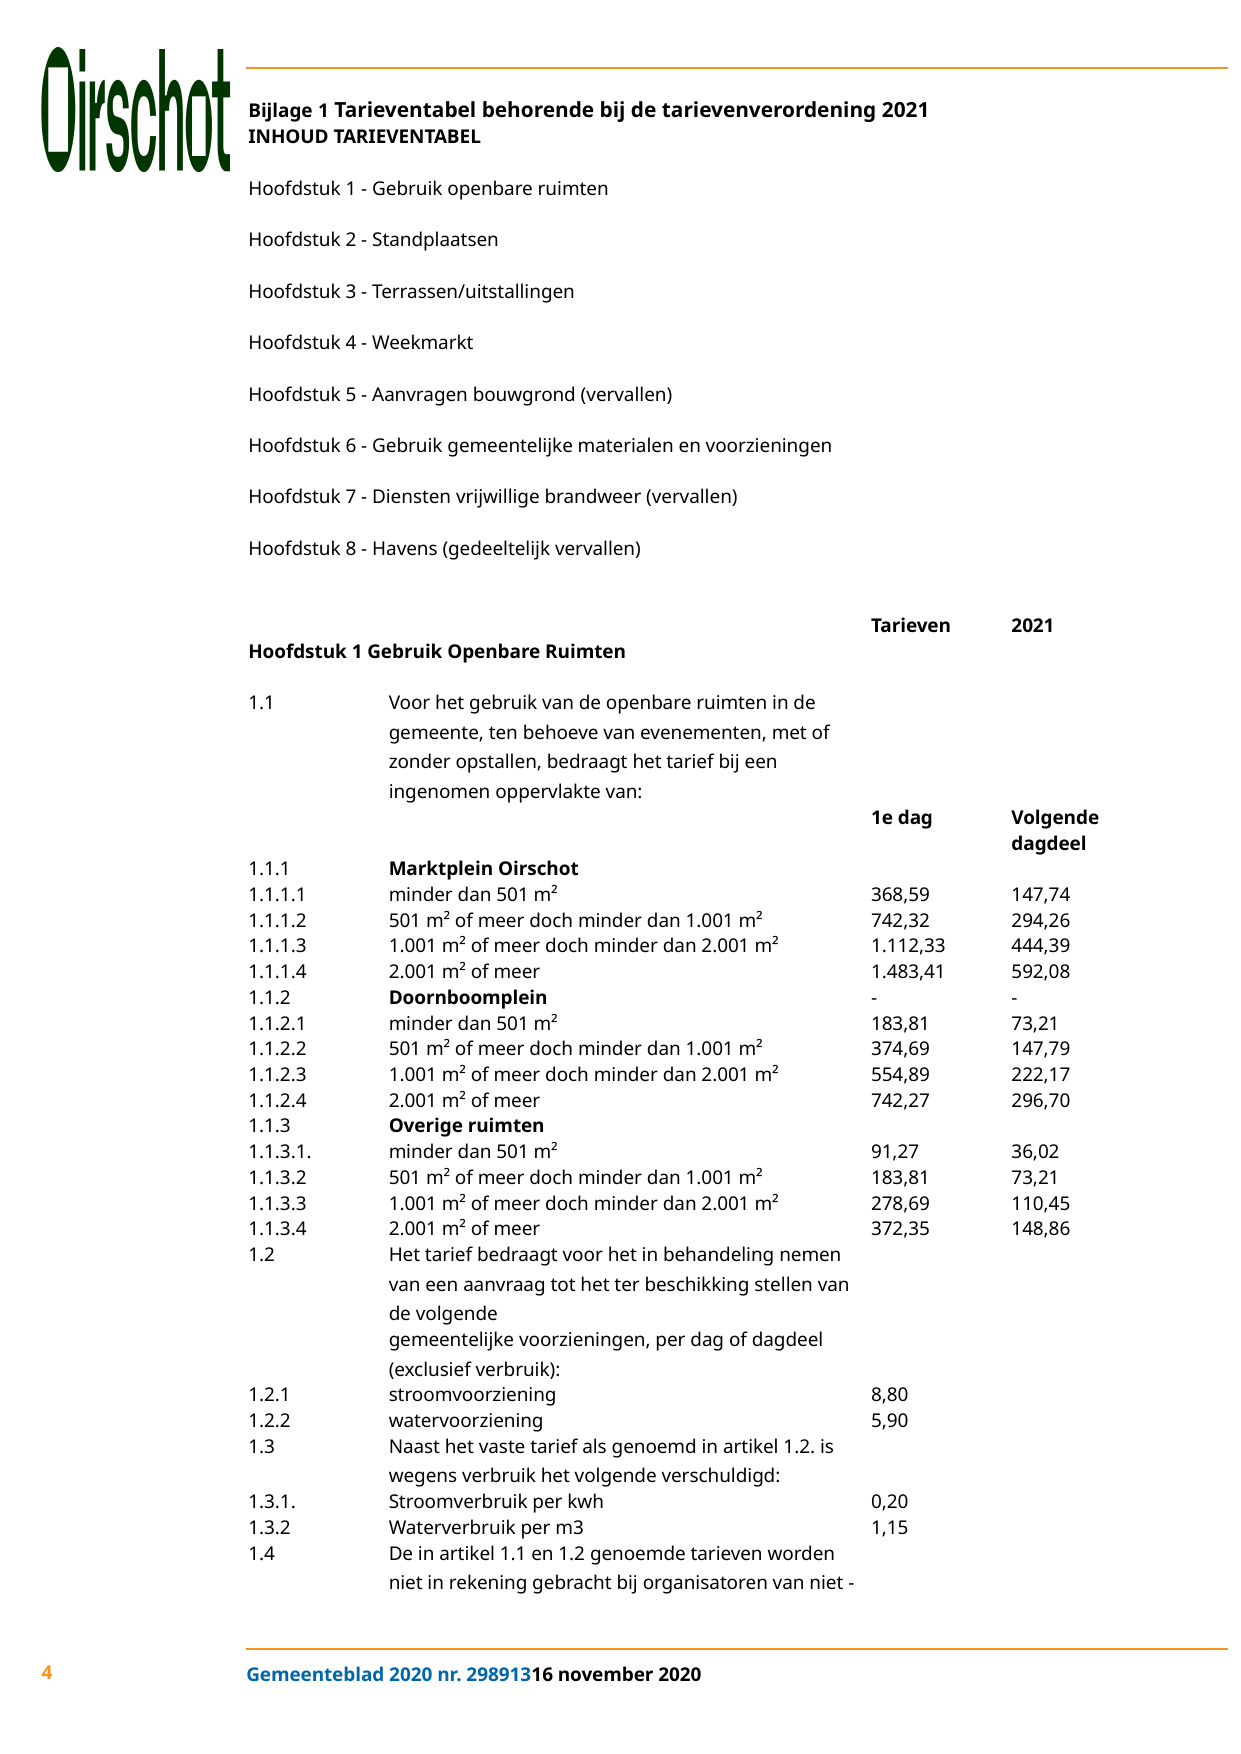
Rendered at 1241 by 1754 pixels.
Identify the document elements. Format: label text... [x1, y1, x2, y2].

table_cell 1.001 m² of meer doch minder dan 2.001 m² [389, 933, 871, 958]
table_cell 2021 [1011, 612, 1152, 638]
table_cell [1011, 1241, 1152, 1326]
table_cell 1.3.2 [248, 1514, 388, 1540]
table_cell De in artikel 1.1 en 1.2 genoemde tarieven worden niet in rekening gebracht bij organisatoren van niet [389, 1540, 871, 1595]
table_cell 183,81 [871, 1164, 1011, 1190]
table_cell [871, 484, 1011, 509]
table_cell [1011, 1113, 1152, 1138]
table_cell Hoofdstuk 7 - Diensten vrijwillige brandweer (vervallen) [248, 484, 871, 509]
table_cell [871, 855, 1011, 881]
table_cell 1.112,33 [871, 933, 1011, 958]
table_cell 73,21 [1011, 1010, 1152, 1036]
table_cell [871, 1433, 1011, 1488]
table_cell [1011, 278, 1152, 303]
table_cell Stroomverbruik per kwh [389, 1488, 871, 1514]
table_cell Doornboomplein [389, 984, 871, 1010]
table_cell 501 m² of meer doch minder dan 1.001 m² [389, 907, 871, 933]
table_cell 742,32 [871, 907, 1011, 933]
table_cell 0,20 [871, 1488, 1011, 1514]
table_cell 1.1.3.1. [248, 1139, 388, 1164]
table_header INHOUD TARIEVENTABEL [248, 124, 871, 149]
table_cell Hoofdstuk 2 - Standplaatsen [248, 226, 871, 252]
table_cell [871, 304, 1011, 329]
table_header [1011, 124, 1152, 149]
table_cell 592,08 [1011, 958, 1152, 984]
table_cell [389, 804, 871, 830]
table_cell [871, 278, 1011, 303]
table_cell 1.1.1.2 [248, 907, 388, 933]
table_cell Hoofdstuk 4 - Weekmarkt [248, 329, 871, 355]
table_cell 1.1.2.3 [248, 1061, 388, 1087]
table_cell [871, 509, 1011, 535]
table_cell 1.1.3.4 [248, 1216, 388, 1241]
table_cell 1.1.1 [248, 855, 388, 881]
table_cell [248, 830, 388, 855]
table_cell [248, 149, 871, 175]
table_header [871, 124, 1011, 149]
table_cell 2.001 m² of meer [389, 958, 871, 984]
table_cell [1011, 355, 1152, 381]
table_cell [871, 432, 1011, 458]
table_cell [248, 458, 871, 484]
table_cell 554,89 [871, 1061, 1011, 1087]
table_cell [1011, 381, 1152, 406]
table_cell 278,69 [871, 1190, 1011, 1216]
table_cell 1.1.3 [248, 1113, 388, 1138]
table_cell - [1011, 984, 1152, 1010]
table_cell [1011, 587, 1152, 612]
table_cell [1011, 1382, 1152, 1407]
table_cell 147,79 [1011, 1036, 1152, 1061]
table_cell [1011, 458, 1152, 484]
table_cell 368,59 [871, 881, 1011, 907]
table_cell [1011, 149, 1152, 175]
table_cell [1011, 432, 1152, 458]
table_cell [871, 1113, 1011, 1138]
table_cell 1.1.1.3 [248, 933, 388, 958]
table_cell 1.1 [248, 690, 388, 804]
table_cell [1011, 535, 1152, 561]
table_cell 444,39 [1011, 933, 1152, 958]
table_cell 73,21 [1011, 1164, 1152, 1190]
table_cell [248, 304, 871, 329]
table_cell [871, 535, 1011, 561]
table_cell 1.1.2.2 [248, 1036, 388, 1061]
table_cell 294,26 [1011, 907, 1152, 933]
table_cell [248, 804, 388, 830]
table_cell [1011, 690, 1152, 804]
table_cell 1.1.1.1 [248, 881, 388, 907]
table_cell 296,70 [1011, 1087, 1152, 1113]
table_cell watervoorziening [389, 1407, 871, 1433]
table_cell [1011, 201, 1152, 226]
table_cell stroomvoorziening [389, 1382, 871, 1407]
table_cell 1.2.2 [248, 1407, 388, 1433]
table_cell [871, 226, 1011, 252]
table_cell Naast het vaste tarief als genoemd in artikel 1.2. is wegens verbruik het volgende verschuldigd: [389, 1433, 871, 1488]
table_cell 1.1.3.3 [248, 1190, 388, 1216]
table_cell [1011, 1488, 1152, 1514]
table_cell [389, 664, 871, 689]
table_cell [1011, 1540, 1152, 1595]
table_cell [871, 1326, 1011, 1382]
table_cell [1011, 484, 1152, 509]
table_cell [1011, 304, 1152, 329]
table_cell [871, 201, 1011, 226]
table_cell [871, 690, 1011, 804]
table_cell [1011, 1407, 1152, 1433]
table_cell 372,35 [871, 1216, 1011, 1241]
table_cell [1011, 664, 1152, 689]
table_cell Waterverbruik per m3 [389, 1514, 871, 1540]
table_cell [389, 830, 871, 855]
table_cell 183,81 [871, 1010, 1011, 1036]
table_cell [1011, 1326, 1152, 1382]
table_cell [248, 1326, 388, 1382]
table_cell 222,17 [1011, 1061, 1152, 1087]
table_cell 8,80 [871, 1382, 1011, 1407]
table_cell 91,27 [871, 1139, 1011, 1164]
table_cell [871, 1241, 1011, 1326]
table_cell [871, 638, 1011, 664]
picture [41, 47, 231, 172]
table_cell 1.1.2.4 [248, 1087, 388, 1113]
table_cell Tarieven [871, 612, 1011, 638]
table_cell 1.483,41 [871, 958, 1011, 984]
table_cell 742,27 [871, 1087, 1011, 1113]
table_cell [1011, 509, 1152, 535]
table_cell [871, 252, 1011, 278]
table_cell Hoofdstuk 1 Gebruik Openbare Ruimten [248, 638, 871, 664]
table_cell 501 m² of meer doch minder dan 1.001 m² [389, 1036, 871, 1061]
table_cell 36,02 [1011, 1139, 1152, 1164]
table_cell [1011, 329, 1152, 355]
table_cell 1.2 [248, 1241, 388, 1326]
table_cell [871, 458, 1011, 484]
table_cell 5,90 [871, 1407, 1011, 1433]
table_cell Volgende [1011, 804, 1152, 830]
table_cell [1011, 1514, 1152, 1540]
table_cell 2.001 m² of meer [389, 1216, 871, 1241]
table_cell 1.2.1 [248, 1382, 388, 1407]
table_cell [871, 664, 1011, 689]
table_cell [248, 509, 871, 535]
table_cell [1011, 406, 1152, 432]
table_cell [871, 149, 1011, 175]
table_cell minder dan 501 m² [389, 1139, 871, 1164]
table_cell Het tarief bedraagt voor het in behandeling nemen van een aanvraag tot het ter beschikking stellen van de volgende [389, 1241, 871, 1326]
table_cell [248, 252, 871, 278]
text Bijlage 1 Tarieventabel behorende bij de tarievenverordening 2021 [248, 95, 1152, 123]
table_cell [871, 381, 1011, 406]
table_cell Overige ruimten [389, 1113, 871, 1138]
table_cell [871, 587, 1011, 612]
table_cell [248, 587, 871, 612]
table_cell 501 m² of meer doch minder dan 1.001 m² [389, 1164, 871, 1190]
table_cell 1.1.2 [248, 984, 388, 1010]
table_cell 374,69 [871, 1036, 1011, 1061]
table_cell 2.001 m² of meer [389, 1087, 871, 1113]
table_cell [871, 561, 1011, 587]
table_cell Hoofdstuk 8 - Havens (gedeeltelijk vervallen) [248, 535, 871, 561]
table_cell Hoofdstuk 5 - Aanvragen bouwgrond (vervallen) [248, 381, 871, 406]
table_cell [1011, 226, 1152, 252]
table_cell [1011, 561, 1152, 587]
table_cell [1011, 175, 1152, 201]
table_cell [871, 175, 1011, 201]
table_cell [248, 664, 388, 689]
table_cell [1011, 252, 1152, 278]
table_cell [1011, 638, 1152, 664]
table_cell [871, 406, 1011, 432]
table_cell 148,86 [1011, 1216, 1152, 1241]
table_cell 1.001 m² of meer doch minder dan 2.001 m² [389, 1190, 871, 1216]
table_cell [871, 830, 1011, 855]
table_cell minder dan 501 m² [389, 1010, 871, 1036]
table_cell [871, 1540, 1011, 1595]
table_cell 1.4 [248, 1540, 388, 1595]
table_cell dagdeel [1011, 830, 1152, 855]
table_cell 1.1.1.4 [248, 958, 388, 984]
table_cell Marktplein Oirschot [389, 855, 871, 881]
table_cell [1011, 1433, 1152, 1488]
table_cell 1.3.1. [248, 1488, 388, 1514]
table_cell 110,45 [1011, 1190, 1152, 1216]
table_cell 1.1.2.1 [248, 1010, 388, 1036]
table_cell 1.1.3.2 [248, 1164, 388, 1190]
table_cell minder dan 501 m² [389, 881, 871, 907]
table_cell 147,74 [1011, 881, 1152, 907]
table_cell Hoofdstuk 3 - Terrassen/uitstallingen [248, 278, 871, 303]
table_cell Voor het gebruik van de openbare ruimten in de gemeente, ten behoeve van evenementen, met of zonder opstallen, bedraagt het tarief bij een ingenomen oppervlakte van: [389, 690, 871, 804]
table_cell [248, 561, 871, 587]
table_cell 1,15 [871, 1514, 1011, 1540]
table_cell [248, 201, 871, 226]
table_cell gemeentelijke voorzieningen, per dag of dagdeel (exclusief verbruik): [389, 1326, 871, 1382]
table_cell [248, 355, 871, 381]
table_cell Hoofdstuk 1 - Gebruik openbare ruimten [248, 175, 871, 201]
table_cell - [871, 984, 1011, 1010]
table_cell [871, 329, 1011, 355]
table_cell Hoofdstuk 6 - Gebruik gemeentelijke materialen en voorzieningen [248, 432, 871, 458]
table_cell [248, 612, 871, 638]
table_cell [248, 406, 871, 432]
table_cell 1.001 m² of meer doch minder dan 2.001 m² [389, 1061, 871, 1087]
table_cell [871, 355, 1011, 381]
table_cell [1011, 855, 1152, 881]
table_cell 1.3 [248, 1433, 388, 1488]
table_cell 1e dag [871, 804, 1011, 830]
